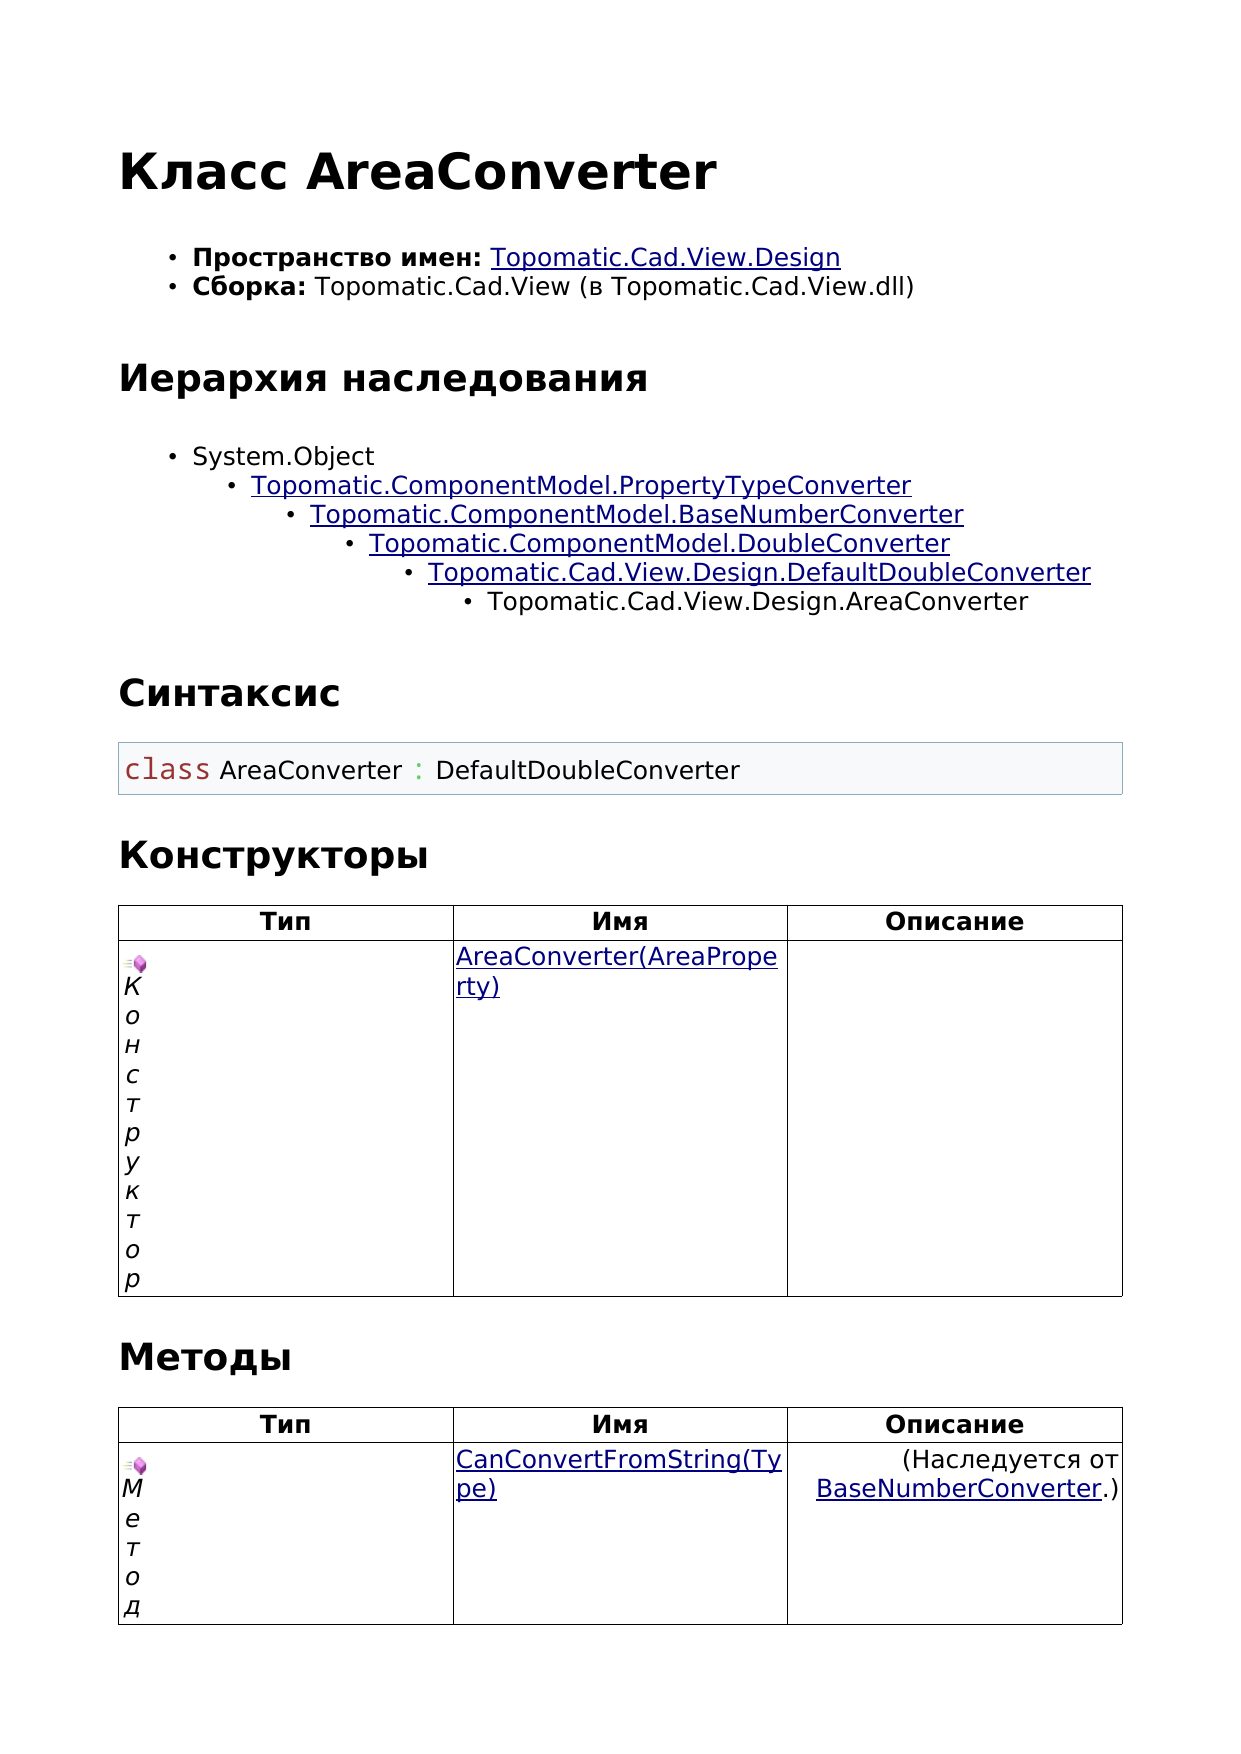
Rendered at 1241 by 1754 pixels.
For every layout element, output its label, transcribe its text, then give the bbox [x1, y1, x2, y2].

table_header Тип [119, 906, 453, 939]
subtitle Методы [118, 1336, 1122, 1379]
table_header Имя [454, 906, 787, 939]
table_cell [788, 941, 1122, 1296]
subtitle Класс AreaConverter [118, 143, 1122, 201]
list Topomatic.ComponentModel.DoubleConverter [354, 529, 1122, 558]
table_header Описание [788, 906, 1122, 939]
list Topomatic.Cad.View.Design.AreaConverter [472, 588, 1122, 617]
table_cell CanConvertFromString(Type) [454, 1443, 787, 1623]
table_header class AreaConverter : DefaultDoubleConverter [119, 743, 1122, 794]
table_header Тип [119, 1408, 453, 1442]
picture [121, 955, 147, 973]
list Topomatic.ComponentModel.PropertyTypeConverter [236, 471, 1122, 500]
list Topomatic.Cad.View.Design.DefaultDoubleConverter [413, 558, 1122, 588]
table_cell (Наследуется от BaseNumberConverter.) [788, 1443, 1122, 1623]
list Topomatic.ComponentModel.BaseNumberConverter [295, 500, 1122, 529]
list Пространство имен: Topomatic.Cad.View.Design [177, 243, 1122, 272]
subtitle Иерархия наследования [118, 356, 1122, 400]
table_cell [119, 941, 453, 1296]
list Сборка: Topomatic.Cad.View (в Topomatic.Cad.View.dll) [177, 272, 1122, 302]
subtitle Конструкторы [118, 833, 1122, 877]
table_header Описание [788, 1408, 1122, 1442]
subtitle Синтаксис [118, 671, 1122, 715]
picture [121, 1457, 147, 1475]
table_cell [119, 1443, 453, 1623]
table_cell AreaConverter(AreaProperty) [454, 941, 787, 1296]
table_header Имя [454, 1408, 787, 1442]
list System.Object [177, 442, 1122, 471]
